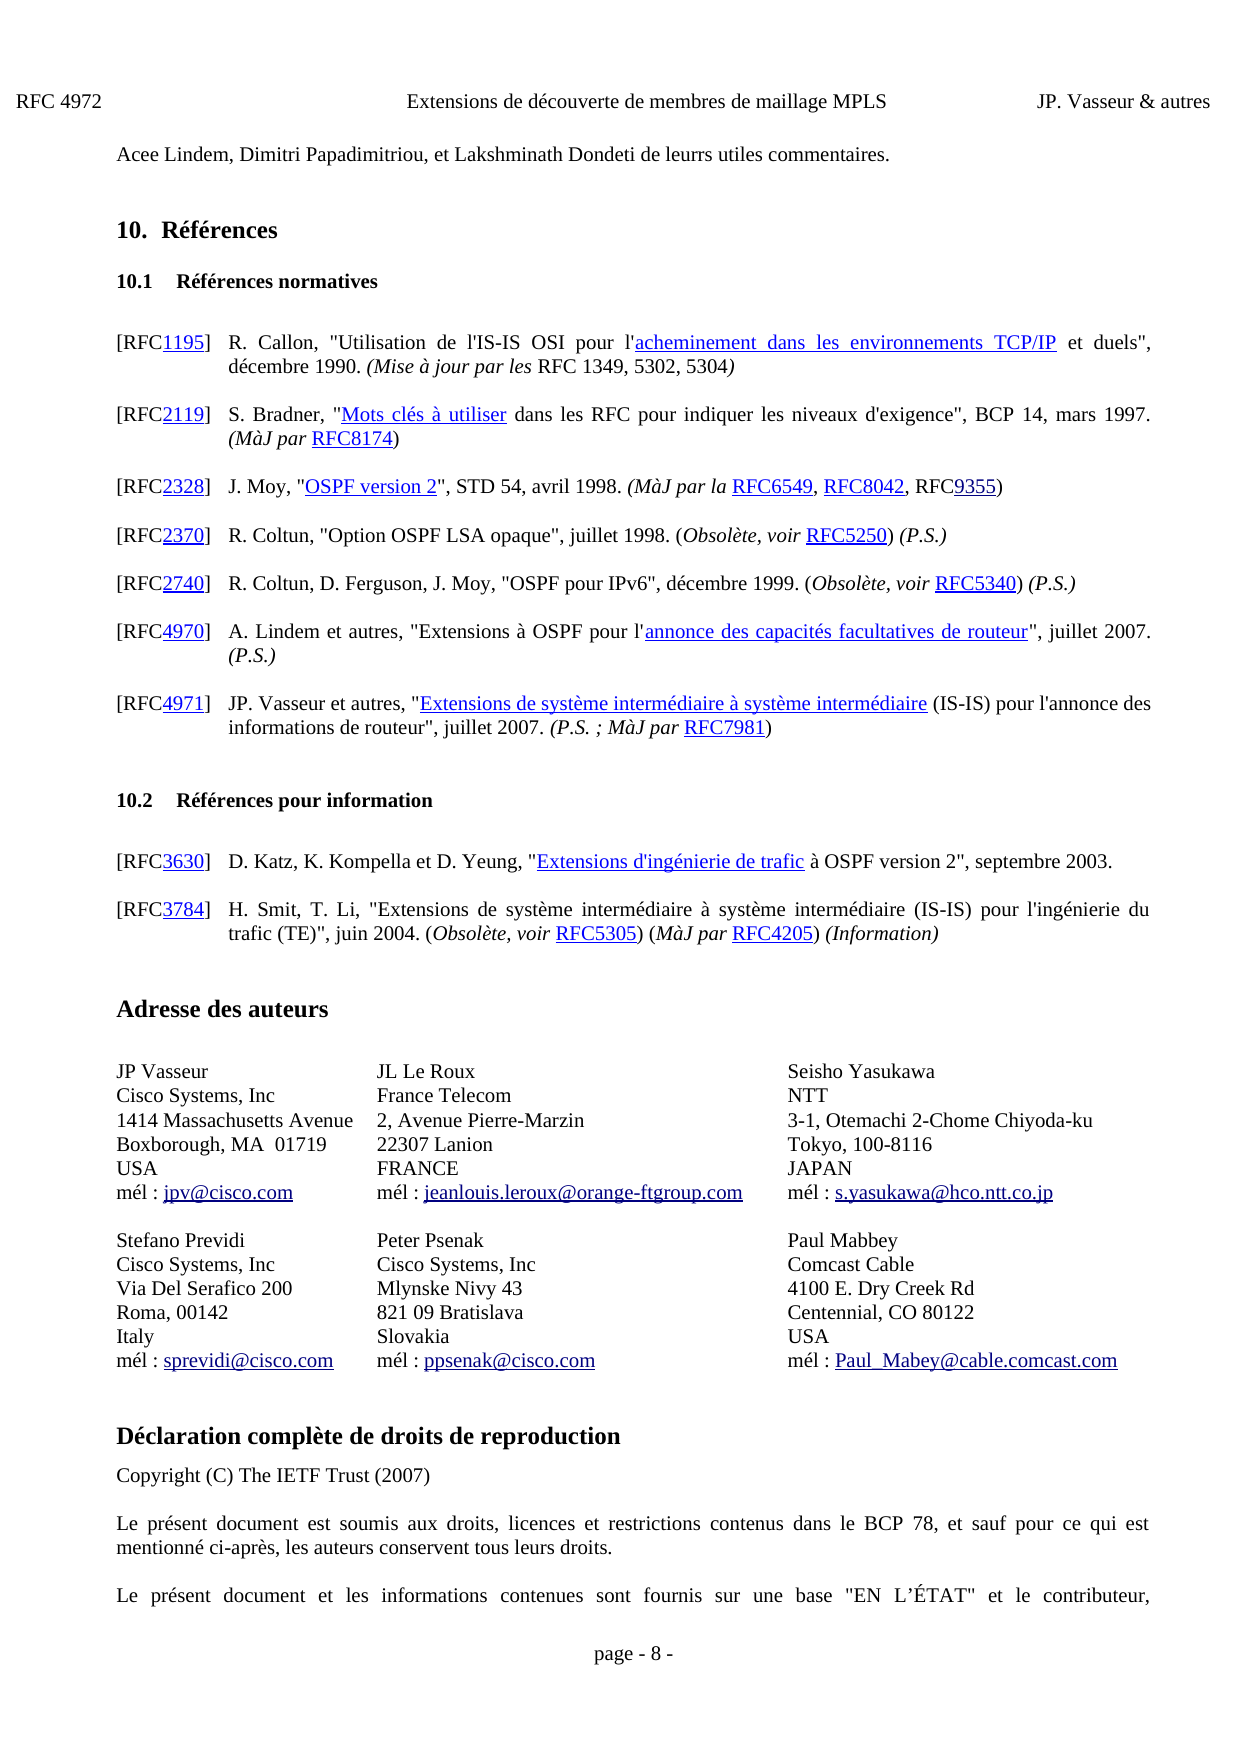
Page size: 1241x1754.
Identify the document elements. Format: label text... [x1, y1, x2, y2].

text [RFC2740] R. Coltun, D. Ferguson, J. Moy, "OSPF pour IPv6", décembre 1999. (Obsolète, voir RFC5340) (P.S.) [116, 571, 1151, 595]
table_cell JAPAN [788, 1156, 1151, 1180]
table_cell Boxborough, MA 01719 [116, 1132, 377, 1156]
table_cell mél : ppsenak@cisco.com [377, 1348, 787, 1372]
table_cell Slovakia [377, 1324, 787, 1348]
text [RFC2119] S. Bradner, "Mots clés à utiliser dans les RFC pour indiquer les niveaux d'exigence", BCP 14, mars 1997. (MàJ par RFC8174) [116, 402, 1151, 450]
subtitle Déclaration complète de droits de reproduction [116, 1421, 1151, 1450]
table_cell Cisco Systems, Inc [116, 1084, 377, 1107]
text Acee Lindem, Dimitri Papadimitriou, et Lakshminath Dondeti de leurrs utiles commentaires. [116, 142, 1151, 166]
text [RFC3784] H. Smit, T. Li, "Extensions de système intermédiaire à système intermédiaire (IS-IS) pour l'ingénierie du trafic (TE)", juin 2004. (Obsolète, voir RFC5305) (MàJ par RFC4205) (Information) [116, 897, 1151, 945]
table_header Stefano Previdi [116, 1228, 377, 1252]
table_cell mél : jeanlouis.leroux@orange-ftgroup.com [377, 1180, 787, 1204]
table_cell 2, Avenue Pierre-Marzin [377, 1108, 787, 1132]
table_cell mél : sprevidi@cisco.com [116, 1348, 377, 1372]
table_cell Italy [116, 1324, 377, 1348]
text Copyright (C) The IETF Trust (2007) [116, 1462, 1151, 1487]
table_cell Cisco Systems, Inc [377, 1252, 787, 1276]
table_cell mél : jpv@cisco.com [116, 1180, 377, 1204]
subtitle 10. Références [116, 215, 1151, 244]
subtitle Adresse des auteurs [116, 994, 1151, 1023]
table_cell mél : s.yasukawa@hco.ntt.co.jp [788, 1180, 1151, 1204]
table_cell Via Del Serafico 200 [116, 1276, 377, 1300]
table_cell Cisco Systems, Inc [116, 1252, 377, 1276]
table_cell 4100 E. Dry Creek Rd [788, 1276, 1151, 1300]
table_cell NTT [788, 1084, 1151, 1107]
table_cell Comcast Cable [788, 1252, 1151, 1276]
table_header Peter Psenak [377, 1228, 787, 1252]
table_cell USA [788, 1324, 1151, 1348]
table_cell 3-1, Otemachi 2-Chome Chiyoda-ku [788, 1108, 1151, 1132]
table_cell Mlynske Nivy 43 [377, 1276, 787, 1300]
table_cell Roma, 00142 [116, 1300, 377, 1324]
table_cell Tokyo, 100-8116 [788, 1132, 1151, 1156]
text Le présent document est soumis aux droits, licences et restrictions contenus dans le BCP 78, et sauf pour ce qui est mentionné ci-après, les auteurs conservent tous leurs droits. [116, 1511, 1151, 1559]
table_cell 821 09 Bratislava [377, 1300, 787, 1324]
text [RFC1195] R. Callon, "Utilisation de l'IS-IS OSI pour l'acheminement dans les environnements TCP/IP et duels", décembre 1990. (Mise à jour par les RFC 1349, 5302, 5304) [116, 330, 1151, 378]
text Le présent document et les informations contenues sont fournis sur une base "EN L’ÉTAT" et le contributeur, [116, 1583, 1151, 1607]
subtitle 10.1 Références normatives [116, 269, 1151, 293]
text [RFC2370] R. Coltun, "Option OSPF LSA opaque", juillet 1998. (Obsolète, voir RFC5250) (P.S.) [116, 522, 1151, 547]
table_cell FRANCE [377, 1156, 787, 1180]
table_header Paul Mabbey [788, 1228, 1151, 1252]
table_cell 22307 Lanion [377, 1132, 787, 1156]
subtitle 10.2 Références pour information [116, 788, 1151, 812]
table_header Seisho Yasukawa [788, 1059, 1151, 1083]
text [RFC3630] D. Katz, K. Kompella et D. Yeung, "Extensions d'ingénierie de trafic à OSPF version 2", septembre 2003. [116, 849, 1151, 873]
table_header JP Vasseur [116, 1059, 377, 1083]
table_cell 1414 Massachusetts Avenue [116, 1108, 377, 1132]
text [RFC2328] J. Moy, "OSPF version 2", STD 54, avril 1998. (MàJ par la RFC6549, RFC8042, RFC9355) [116, 474, 1151, 498]
table_cell France Telecom [377, 1084, 787, 1107]
table_cell mél : Paul_Mabey@cable.comcast.com [788, 1348, 1151, 1372]
table_cell USA [116, 1156, 377, 1180]
table_cell Centennial, CO 80122 [788, 1300, 1151, 1324]
text [RFC4970] A. Lindem et autres, "Extensions à OSPF pour l'annonce des capacités facultatives de routeur", juillet 2007. (P.S.) [116, 619, 1151, 667]
text [RFC4971] JP. Vasseur et autres, "Extensions de système intermédiaire à système intermédiaire (IS-IS) pour l'annonce des informations de routeur", juillet 2007. (P.S. ; MàJ par RFC7981) [116, 691, 1151, 739]
table_header JL Le Roux [377, 1059, 787, 1083]
